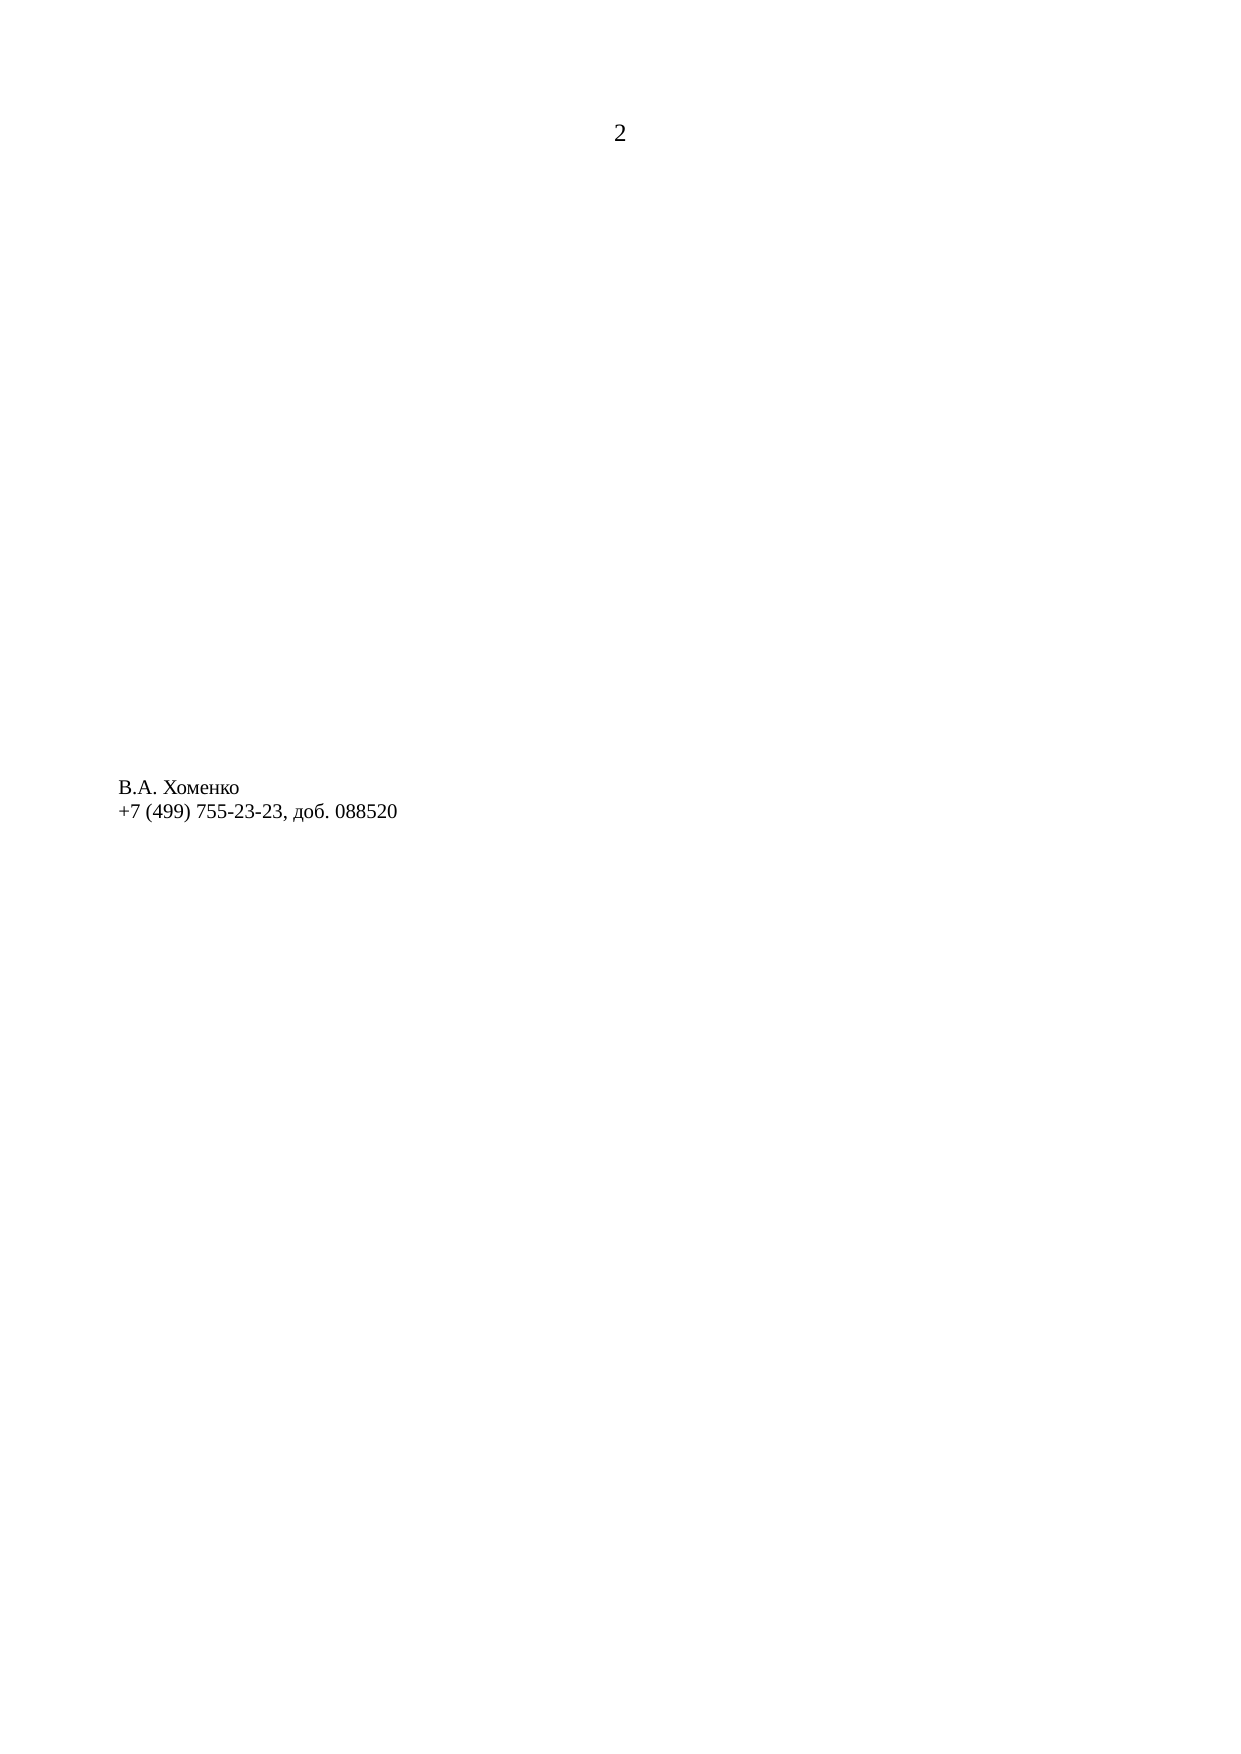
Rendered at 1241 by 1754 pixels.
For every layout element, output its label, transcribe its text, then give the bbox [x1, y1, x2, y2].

text В.А. Хоменко [118, 775, 1122, 799]
text +7 (499) 755-23-23, доб. 088520 [118, 799, 1122, 823]
